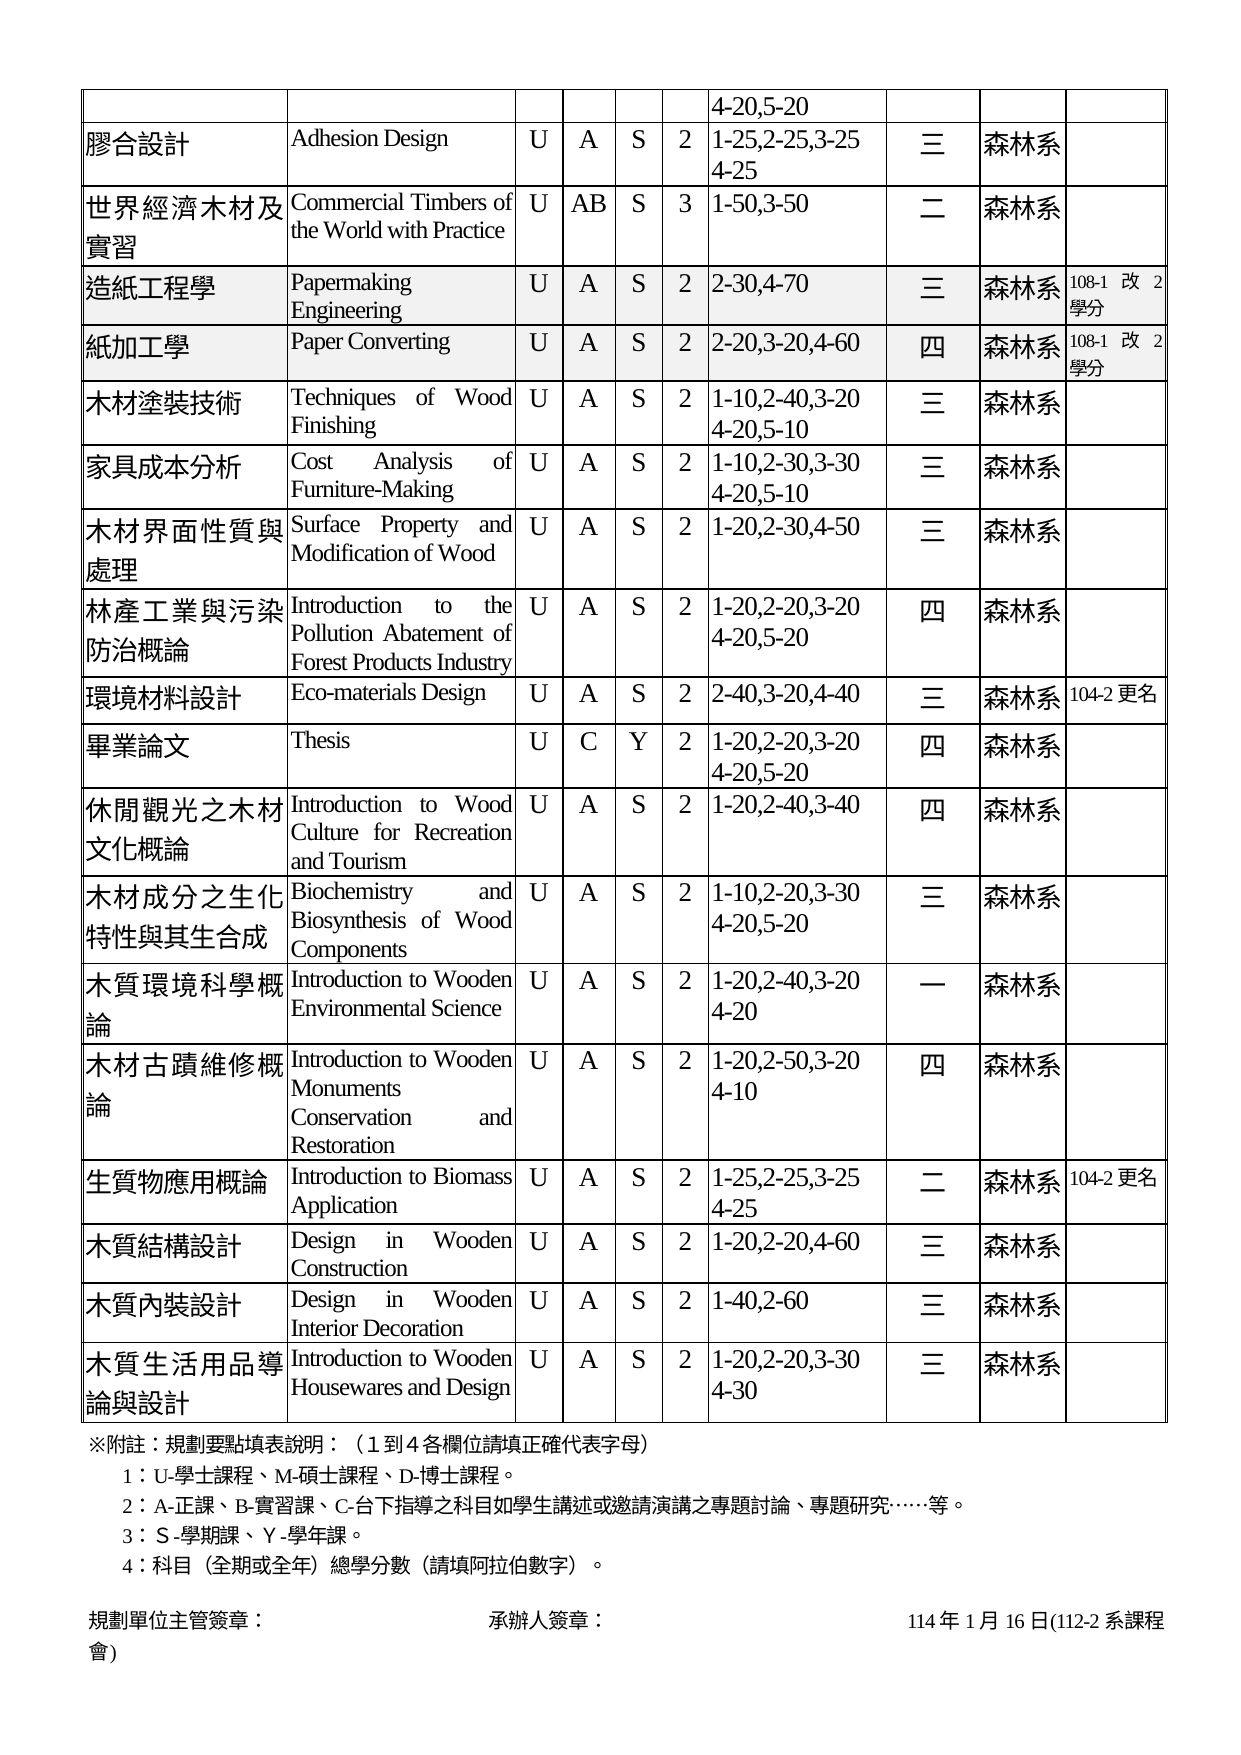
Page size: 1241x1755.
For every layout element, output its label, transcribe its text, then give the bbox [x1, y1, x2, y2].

table_cell 1-25,2-25,3-25 4-25 [709, 123, 886, 185]
table_cell Introduction to Biomass Application [288, 1161, 515, 1223]
table_cell Commercial Timbers of the World with Practice [288, 187, 515, 265]
table_cell 三 [887, 123, 979, 185]
table_cell A [564, 123, 615, 185]
table_cell 二 [887, 187, 979, 265]
table_cell A [564, 678, 615, 723]
table_cell [288, 90, 515, 121]
table_cell S [616, 1284, 662, 1341]
table_cell Introduction to Wooden Monuments Conservation and Restoration [288, 1045, 515, 1159]
table_cell [1067, 725, 1165, 787]
table_cell AB [564, 187, 615, 265]
table_cell [1168, 1282, 1172, 1341]
table_cell 2-30,4-70 [709, 267, 886, 324]
table_cell 2 [663, 1161, 708, 1223]
table_cell 108-1改2學分 [1067, 326, 1165, 380]
table_cell 森林系 [981, 678, 1065, 723]
table_cell U [516, 678, 562, 723]
table_cell U [516, 267, 562, 324]
table_cell S [616, 510, 662, 588]
table_cell [1168, 508, 1172, 588]
table_cell [516, 90, 562, 121]
table_cell Biochemistry and Biosynthesis of Wood Components [288, 877, 515, 963]
table_cell U [516, 1343, 562, 1421]
table_cell [1067, 1343, 1165, 1421]
table_cell 一 [887, 964, 979, 1043]
table_cell 木質環境科學概論 [84, 964, 287, 1043]
table_cell U [516, 382, 562, 444]
table_cell 1-40,2-60 [709, 1284, 886, 1341]
table_cell [1168, 963, 1172, 1043]
table_cell [1067, 877, 1165, 963]
table_cell U [516, 964, 562, 1043]
table_cell A [564, 964, 615, 1043]
table_cell 2 [663, 877, 708, 963]
table_cell 三 [887, 678, 979, 723]
table_cell [1067, 446, 1165, 508]
table_cell Paper Converting [288, 326, 515, 380]
table_cell 三 [887, 1225, 979, 1282]
table_cell 三 [887, 1343, 979, 1421]
table_cell A [564, 267, 615, 324]
table_cell 環境材料設計 [84, 678, 287, 723]
table_cell Introduction to Wood Culture for Recreation and Tourism [288, 789, 515, 875]
table_cell 森林系 [981, 789, 1065, 875]
table_cell 2 [663, 725, 708, 787]
table_cell 木材古蹟維修概論 [84, 1045, 287, 1159]
table_cell 森林系 [981, 382, 1065, 444]
table_cell 森林系 [981, 446, 1065, 508]
table_cell U [516, 123, 562, 185]
table_cell 2 [663, 123, 708, 185]
table_cell 紙加工學 [84, 326, 287, 380]
table_cell [1168, 89, 1172, 121]
table_cell 木質結構設計 [84, 1225, 287, 1282]
table_cell 森林系 [981, 877, 1065, 963]
table_cell [1168, 265, 1172, 324]
table_cell 森林系 [981, 1045, 1065, 1159]
table_cell S [616, 590, 662, 676]
table_cell 2 [663, 789, 708, 875]
table_cell S [616, 789, 662, 875]
table_cell A [564, 510, 615, 588]
table_cell 森林系 [981, 123, 1065, 185]
table_cell 1-20,2-20,3-20 4-20,5-20 [709, 725, 886, 787]
table_cell 森林系 [981, 725, 1065, 787]
table_cell 森林系 [981, 1161, 1065, 1223]
table_cell [1168, 1159, 1172, 1223]
table_cell 生質物應用概論 [84, 1161, 287, 1223]
table_cell Adhesion Design [288, 123, 515, 185]
table_cell 世界經濟木材及實習 [84, 187, 287, 265]
table_cell 木材成分之生化特性與其生合成 [84, 877, 287, 963]
table_cell Y [616, 725, 662, 787]
table_cell A [564, 789, 615, 875]
table_cell 二 [887, 1161, 979, 1223]
table_cell 木材界面性質與處理 [84, 510, 287, 588]
table_cell [1168, 1043, 1172, 1159]
table_cell [1168, 875, 1172, 963]
table_cell 家具成本分析 [84, 446, 287, 508]
table_cell [1168, 588, 1172, 676]
table_cell 1-20,2-40,3-20 4-20 [709, 964, 886, 1043]
table_cell [1168, 723, 1172, 787]
table_cell 104-2更名 [1067, 678, 1165, 723]
table_cell 2 [663, 1343, 708, 1421]
table_cell Introduction to Wooden Housewares and Design [288, 1343, 515, 1421]
table_cell A [564, 1284, 615, 1341]
table_cell 森林系 [981, 964, 1065, 1043]
table_cell 2 [663, 1284, 708, 1341]
table_cell 1-25,2-25,3-25 4-25 [709, 1161, 886, 1223]
table_cell A [564, 326, 615, 380]
table_cell Papermaking Engineering [288, 267, 515, 324]
table_cell Introduction to the Pollution Abatement of Forest Products Industry [288, 590, 515, 676]
table_cell U [516, 725, 562, 787]
table_cell A [564, 1161, 615, 1223]
table_cell S [616, 964, 662, 1043]
table_cell Cost Analysis of Furniture-Making [288, 446, 515, 508]
table_cell 2-20,3-20,4-60 [709, 326, 886, 380]
table_cell [1067, 590, 1165, 676]
table_cell U [516, 1161, 562, 1223]
table_cell A [564, 382, 615, 444]
table_cell [1067, 510, 1165, 588]
table_cell 造紙工程學 [84, 267, 287, 324]
table_cell 2-40,3-20,4-40 [709, 678, 886, 723]
table_cell 2 [663, 1225, 708, 1282]
table_cell [84, 90, 287, 121]
table_cell S [616, 1161, 662, 1223]
table_cell 森林系 [981, 590, 1065, 676]
table_cell [887, 90, 979, 121]
table_cell 森林系 [981, 267, 1065, 324]
table_cell S [616, 1225, 662, 1282]
table_cell A [564, 1225, 615, 1282]
table_cell 木質內裝設計 [84, 1284, 287, 1341]
table_cell 林產工業與污染防治概論 [84, 590, 287, 676]
table_cell Introduction to Wooden Environmental Science [288, 964, 515, 1043]
table_cell 2 [663, 510, 708, 588]
table_cell Techniques of Wood Finishing [288, 382, 515, 444]
table_cell 1-50,3-50 [709, 187, 886, 265]
table_cell 1-20,2-20,3-20 4-20,5-20 [709, 590, 886, 676]
table_cell [1067, 1045, 1165, 1159]
table_cell [981, 90, 1065, 121]
table_cell 畢業論文 [84, 725, 287, 787]
table_cell U [516, 510, 562, 588]
table_cell [1168, 1341, 1172, 1421]
table_cell 1-20,2-20,4-60 [709, 1225, 886, 1282]
table_cell A [564, 590, 615, 676]
table_cell U [516, 1284, 562, 1341]
table_cell A [564, 446, 615, 508]
table_cell 108-1改2學分 [1067, 267, 1165, 324]
table_cell S [616, 678, 662, 723]
table_cell 三 [887, 877, 979, 963]
table_cell [1067, 90, 1165, 121]
table_cell [1067, 964, 1165, 1043]
table_cell 1-10,2-40,3-20 4-20,5-10 [709, 382, 886, 444]
table_cell A [564, 1045, 615, 1159]
table_cell U [516, 877, 562, 963]
table_cell Design in Wooden Interior Decoration [288, 1284, 515, 1341]
table_cell U [516, 590, 562, 676]
table_cell 1-20,2-30,4-50 [709, 510, 886, 588]
table_cell S [616, 123, 662, 185]
table_cell S [616, 877, 662, 963]
table_cell 木材塗裝技術 [84, 382, 287, 444]
table_cell [616, 90, 662, 121]
table_cell [1168, 380, 1172, 444]
table_cell 森林系 [981, 326, 1065, 380]
table_cell [1067, 1284, 1165, 1341]
table_cell U [516, 1045, 562, 1159]
table_cell 三 [887, 446, 979, 508]
table_cell 四 [887, 1045, 979, 1159]
table_cell 三 [887, 267, 979, 324]
table_cell 2 [663, 678, 708, 723]
table_cell 木質生活用品導論與設計 [84, 1343, 287, 1421]
table_cell [1168, 444, 1172, 508]
table_cell [564, 90, 615, 121]
table_cell 2 [663, 267, 708, 324]
table_cell 1-10,2-30,3-30 4-20,5-10 [709, 446, 886, 508]
table_cell 四 [887, 789, 979, 875]
table_cell [1067, 187, 1165, 265]
table_cell 2 [663, 1045, 708, 1159]
table_cell S [616, 1045, 662, 1159]
table_cell 森林系 [981, 1284, 1065, 1341]
table_cell Design in Wooden Construction [288, 1225, 515, 1282]
table_cell A [564, 877, 615, 963]
table_cell S [616, 187, 662, 265]
table_cell U [516, 1225, 562, 1282]
table_cell 四 [887, 725, 979, 787]
table_cell 104-2更名 [1067, 1161, 1165, 1223]
table_cell 2 [663, 446, 708, 508]
table_cell 森林系 [981, 1225, 1065, 1282]
table_cell [1067, 789, 1165, 875]
table_cell U [516, 326, 562, 380]
table_cell 三 [887, 510, 979, 588]
table_cell 森林系 [981, 510, 1065, 588]
table_cell [1168, 324, 1172, 380]
table_cell 1-20,2-40,3-40 [709, 789, 886, 875]
table_cell 膠合設計 [84, 123, 287, 185]
table_cell 三 [887, 382, 979, 444]
table_cell [1168, 185, 1172, 265]
table_cell C [564, 725, 615, 787]
table_cell U [516, 187, 562, 265]
table_cell 休閒觀光之木材文化概論 [84, 789, 287, 875]
table_cell [1168, 121, 1172, 185]
table_cell U [516, 446, 562, 508]
table_cell [1067, 123, 1165, 185]
table_cell [663, 90, 708, 121]
table_cell 2 [663, 964, 708, 1043]
table_cell 1-20,2-20,3-30 4-30 [709, 1343, 886, 1421]
table_cell [1168, 676, 1172, 723]
table_cell S [616, 1343, 662, 1421]
table_cell 2 [663, 590, 708, 676]
table_cell 2 [663, 326, 708, 380]
table_cell 1-10,2-20,3-30 4-20,5-20 [709, 877, 886, 963]
table_cell U [516, 789, 562, 875]
table_cell 四 [887, 326, 979, 380]
table_cell A [564, 1343, 615, 1421]
table_cell 4-20,5-20 [709, 90, 886, 121]
table_cell Surface Property and Modification of Wood [288, 510, 515, 588]
table_cell [1067, 382, 1165, 444]
table_cell 2 [663, 382, 708, 444]
table_cell 3 [663, 187, 708, 265]
table_cell [1168, 1223, 1172, 1282]
table_cell S [616, 446, 662, 508]
table_cell S [616, 267, 662, 324]
table_cell 森林系 [981, 187, 1065, 265]
table_cell Eco-materials Design [288, 678, 515, 723]
table_cell 三 [887, 1284, 979, 1341]
table_cell 1-20,2-50,3-20 4-10 [709, 1045, 886, 1159]
table_cell [1067, 1225, 1165, 1282]
table_cell [1168, 787, 1172, 875]
table_cell S [616, 382, 662, 444]
table_cell 森林系 [981, 1343, 1065, 1421]
table_cell Thesis [288, 725, 515, 787]
table_cell 四 [887, 590, 979, 676]
table_cell S [616, 326, 662, 380]
